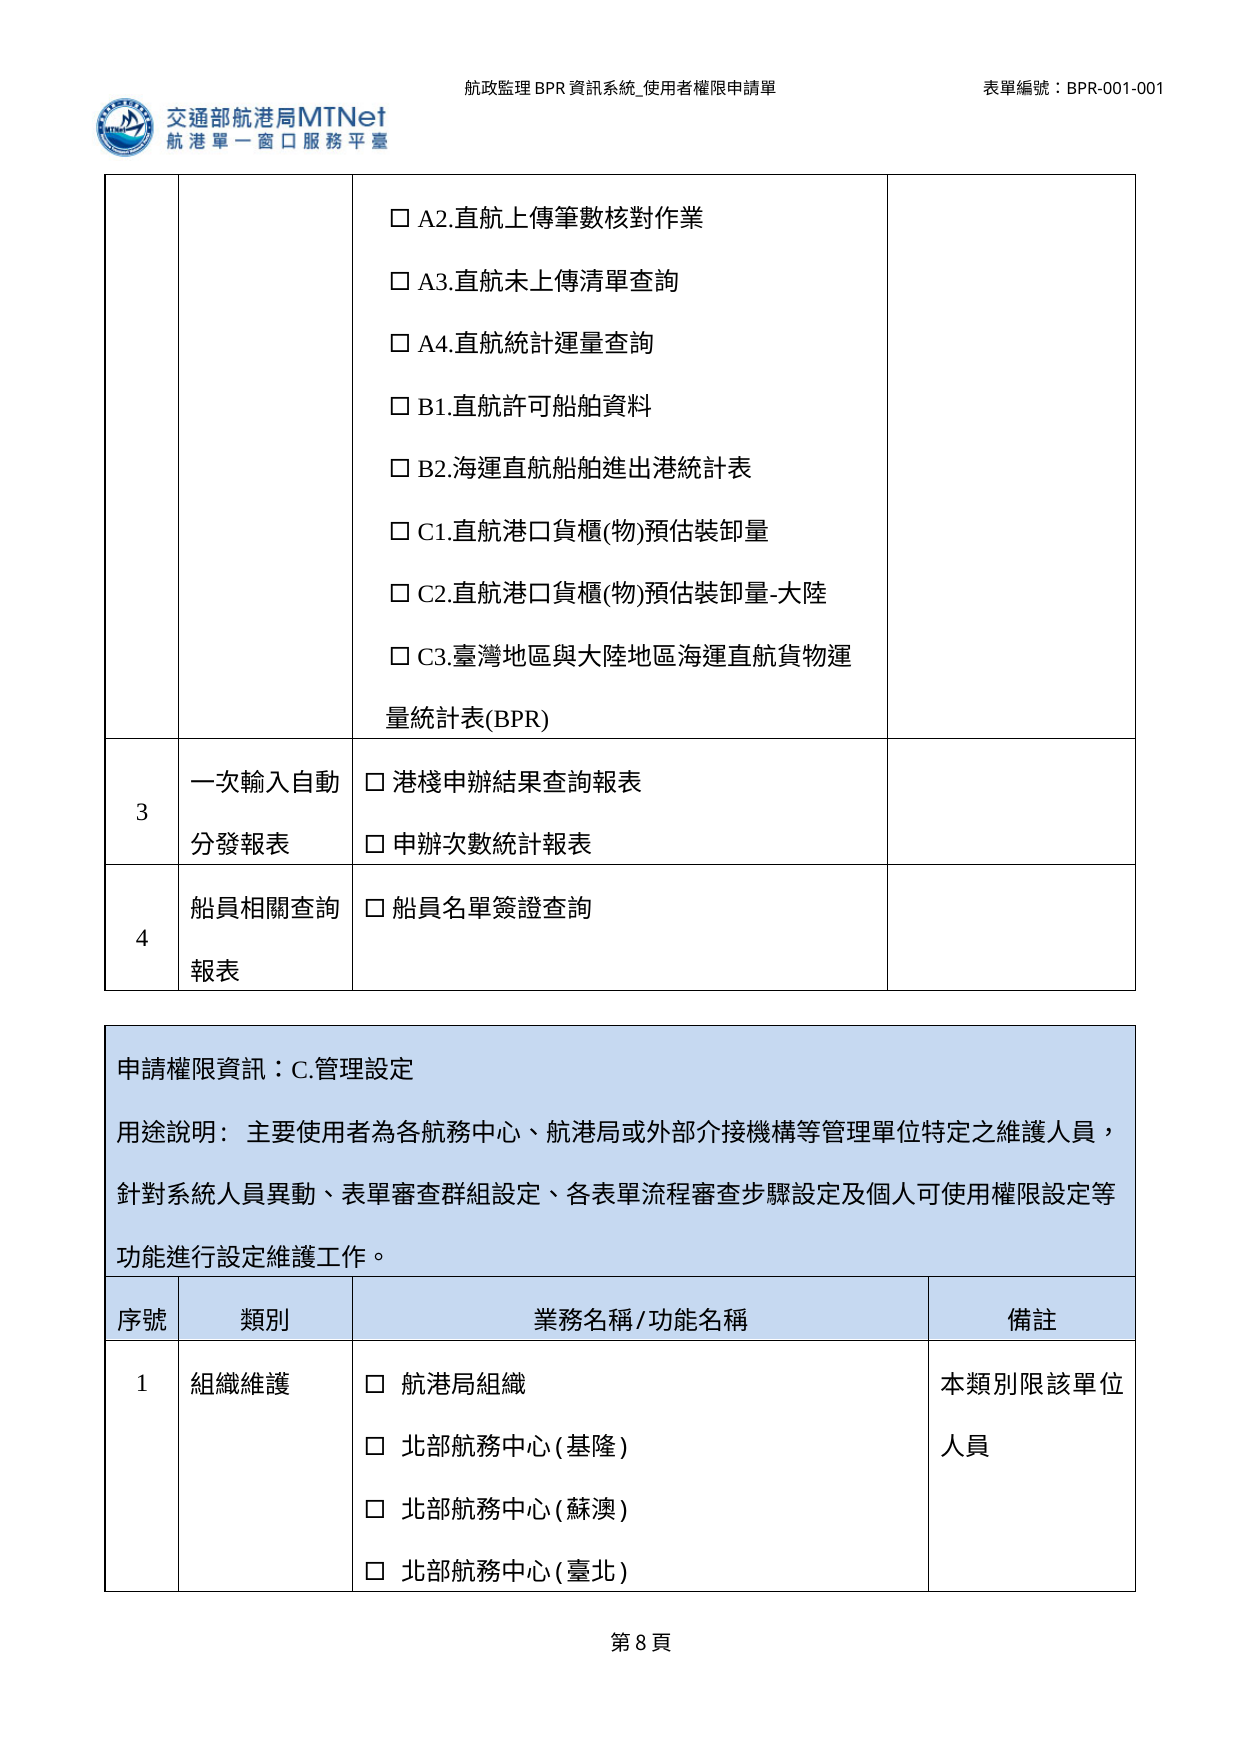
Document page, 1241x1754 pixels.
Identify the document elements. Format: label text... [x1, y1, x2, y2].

table_cell [888, 175, 1135, 738]
table_cell  船員名單簽證查詢 [353, 865, 887, 990]
table_cell 業務名稱/功能名稱 [353, 1277, 928, 1339]
table_cell  A2.直航上傳筆數核對作業  A3.直航未上傳清單查詢  A4.直航統計運量查詢  B1.直航許可船舶資料  B2.海運直航船舶進出港統計表  C1.直航港口貨櫃(物)預估裝卸量  C2.直航港口貨櫃(物)預估裝卸量-大陸  C3.臺灣地區與大陸地區海運直航貨物運量統計表(BPR) [353, 175, 887, 738]
table_cell [179, 175, 352, 738]
table_cell 備註 [929, 1277, 1135, 1339]
table_cell  港棧申辦結果查詢報表  申辦次數統計報表 [353, 739, 887, 864]
table_cell 船員相關查詢報表 [179, 865, 352, 990]
table_cell 本類別限該單位人員 [929, 1341, 1135, 1591]
table_cell 一次輸入自動分發報表 [179, 739, 352, 864]
table_cell  航港局組織  北部航務中心(基隆)  北部航務中心(蘇澳)  北部航務中心(臺北) [353, 1341, 928, 1591]
table_cell 1 [106, 1341, 178, 1591]
table_cell 組織維護 [179, 1341, 352, 1591]
table_cell [106, 175, 178, 738]
table_header 申請權限資訊：C.管理設定 用途說明: 主要使用者為各航務中心、航港局或外部介接機構等管理單位特定之維護人員，針對系統人員異動、表單審查群組設定、各表單流程審查步驟設定及個人可使用權限設定等功能進行設定維護工作。 [106, 1026, 1135, 1276]
table_cell 類別 [179, 1277, 352, 1339]
table_cell [888, 865, 1135, 990]
table_cell 4 [106, 865, 178, 990]
table_cell [888, 739, 1135, 864]
table_cell 3 [106, 739, 178, 864]
table_cell 序號 [106, 1277, 178, 1339]
